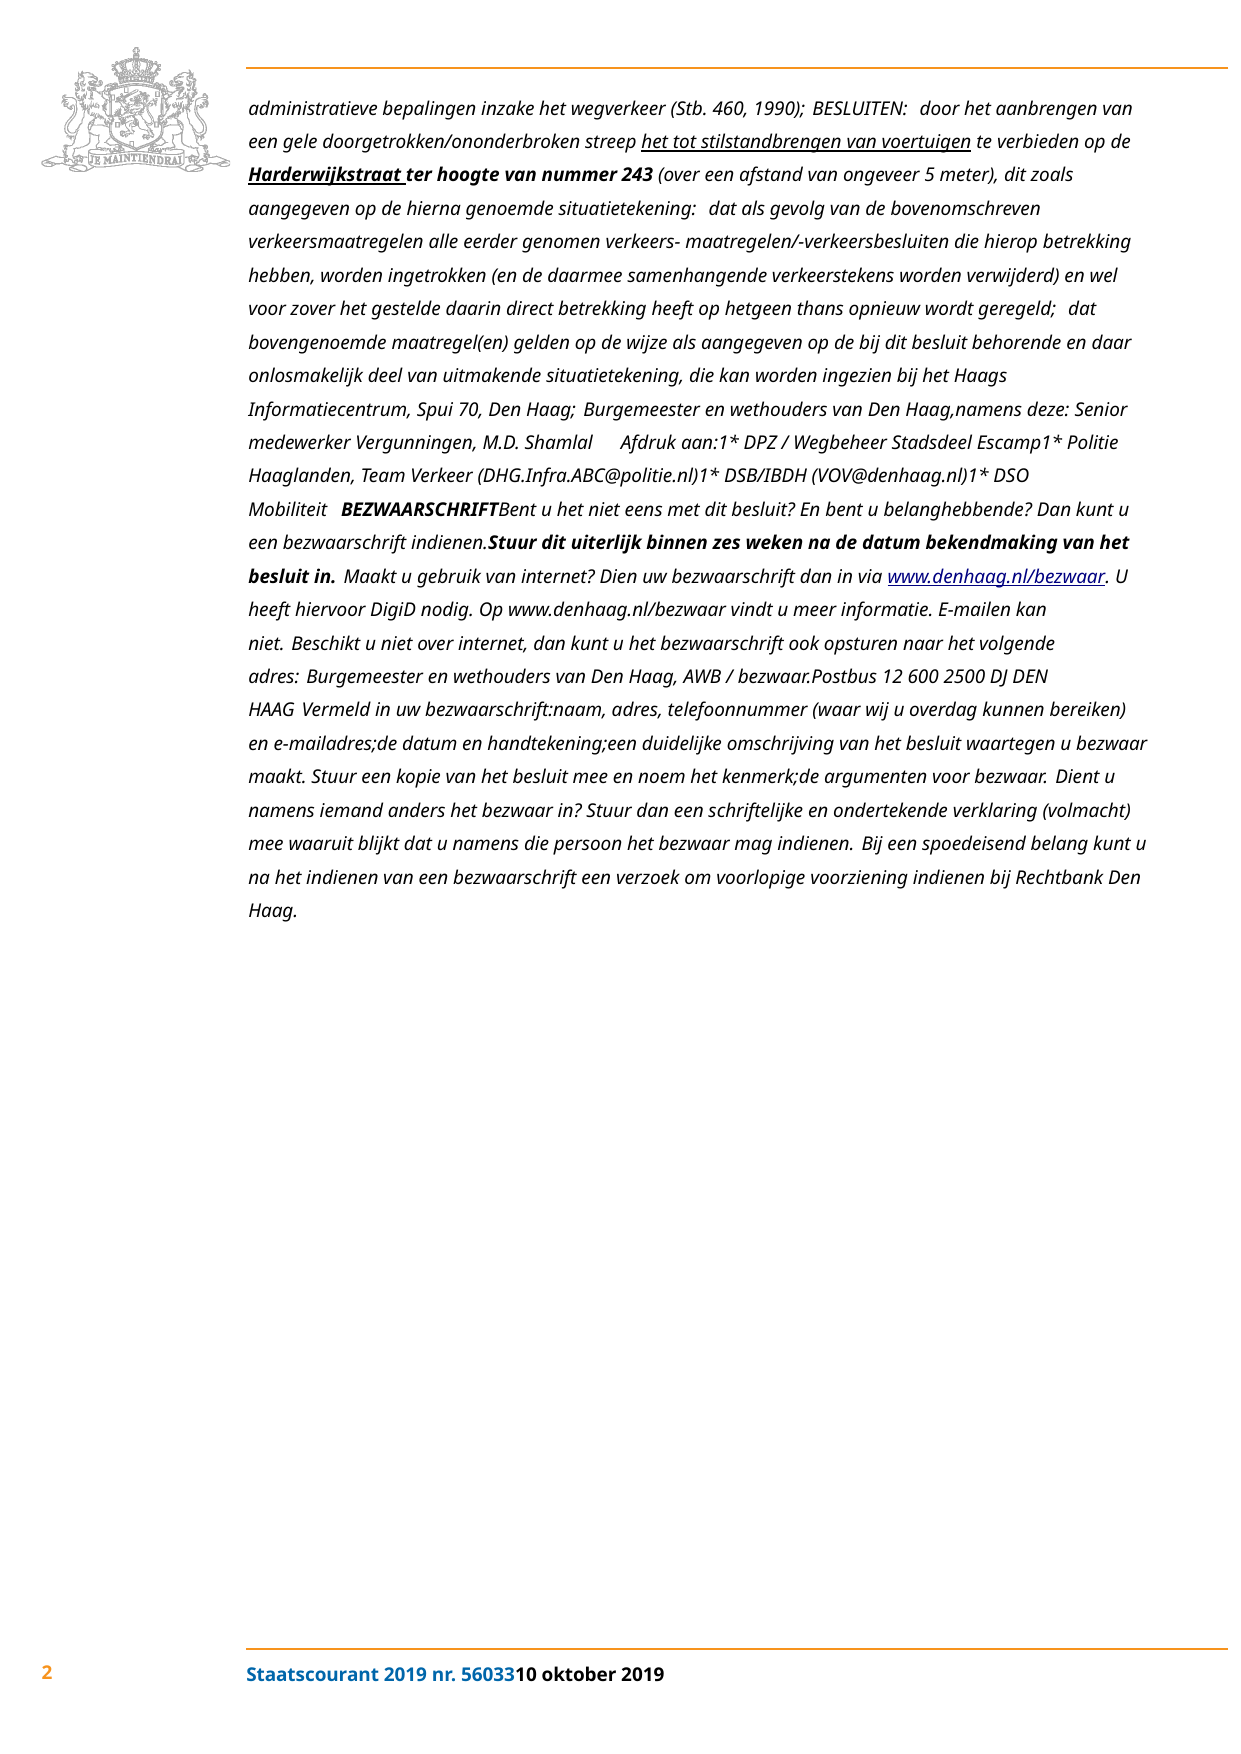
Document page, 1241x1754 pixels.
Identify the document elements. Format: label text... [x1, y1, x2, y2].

picture [41, 47, 231, 172]
text administratieve bepalingen inzake het wegverkeer (Stb. 460, 1990); BESLUITEN: door het aanbrengen van een gele doorgetrokken/ononderbroken streep het tot stilstandbrengen van voertuigen te verbieden op de Harderwijkstraat ter hoogte van nummer 243 (over een afstand van ongeveer 5 meter), dit zoals aangegeven op de hierna genoemde situatietekening: dat als gevolg van de bovenomschreven verkeersmaatregelen alle eerder genomen verkeers- maatregelen/-verkeersbesluiten die hierop betrekking hebben, worden ingetrokken (en de daarmee samenhangende verkeerstekens worden verwijderd) en wel voor zover het gestelde daarin direct betrekking heeft op hetgeen thans opnieuw wordt geregeld; dat bovengenoemde maatregel(en) gelden op de wijze als aangegeven op de bij dit besluit behorende en daar onlosmakelijk deel van uitmakende situatietekening, die kan worden ingezien bij het Haags Informatiecentrum, Spui 70, Den Haag; Burgemeester en wethouders van Den Haag,namens deze: Senior medewerker Vergunningen, M.D. Shamlal Afdruk aan:1* DPZ / Wegbeheer Stadsdeel Escamp1* Politie Haaglanden, Team Verkeer (DHG.Infra.ABC@politie.nl)1* DSB/IBDH (VOV@denhaag.nl)1* DSO Mobiliteit BEZWAARSCHRIFTBent u het niet eens met dit besluit? En bent u belanghebbende? Dan kunt u een bezwaarschrift indienen.Stuur dit uiterlijk binnen zes weken na de datum bekendmaking van het besluit in. Maakt u gebruik van internet? Dien uw bezwaarschrift dan in via www.denhaag.nl/bezwaar. U heeft hiervoor DigiD nodig. Op www.denhaag.nl/bezwaar vindt u meer informatie. E-mailen kan niet. Beschikt u niet over internet, dan kunt u het bezwaarschrift ook opsturen naar het volgende adres: Burgemeester en wethouders van Den Haag, AWB / bezwaar.Postbus 12 600 2500 DJ DEN HAAG Vermeld in uw bezwaarschrift:naam, adres, telefoonnummer (waar wij u overdag kunnen bereiken) en e-mailadres;de datum en handtekening;een duidelijke omschrijving van het besluit waartegen u bezwaar maakt. Stuur een kopie van het besluit mee en noem het kenmerk;de argumenten voor bezwaar. Dient u namens iemand anders het bezwaar in? Stuur dan een schriftelijke en ondertekende verklaring (volmacht) mee waaruit blijkt dat u namens die persoon het bezwaar mag indienen. Bij een spoedeisend belang kunt u na het indienen van een bezwaarschrift een verzoek om voorlopige voorziening indienen bij Rechtbank Den Haag. [248, 95, 1152, 923]
